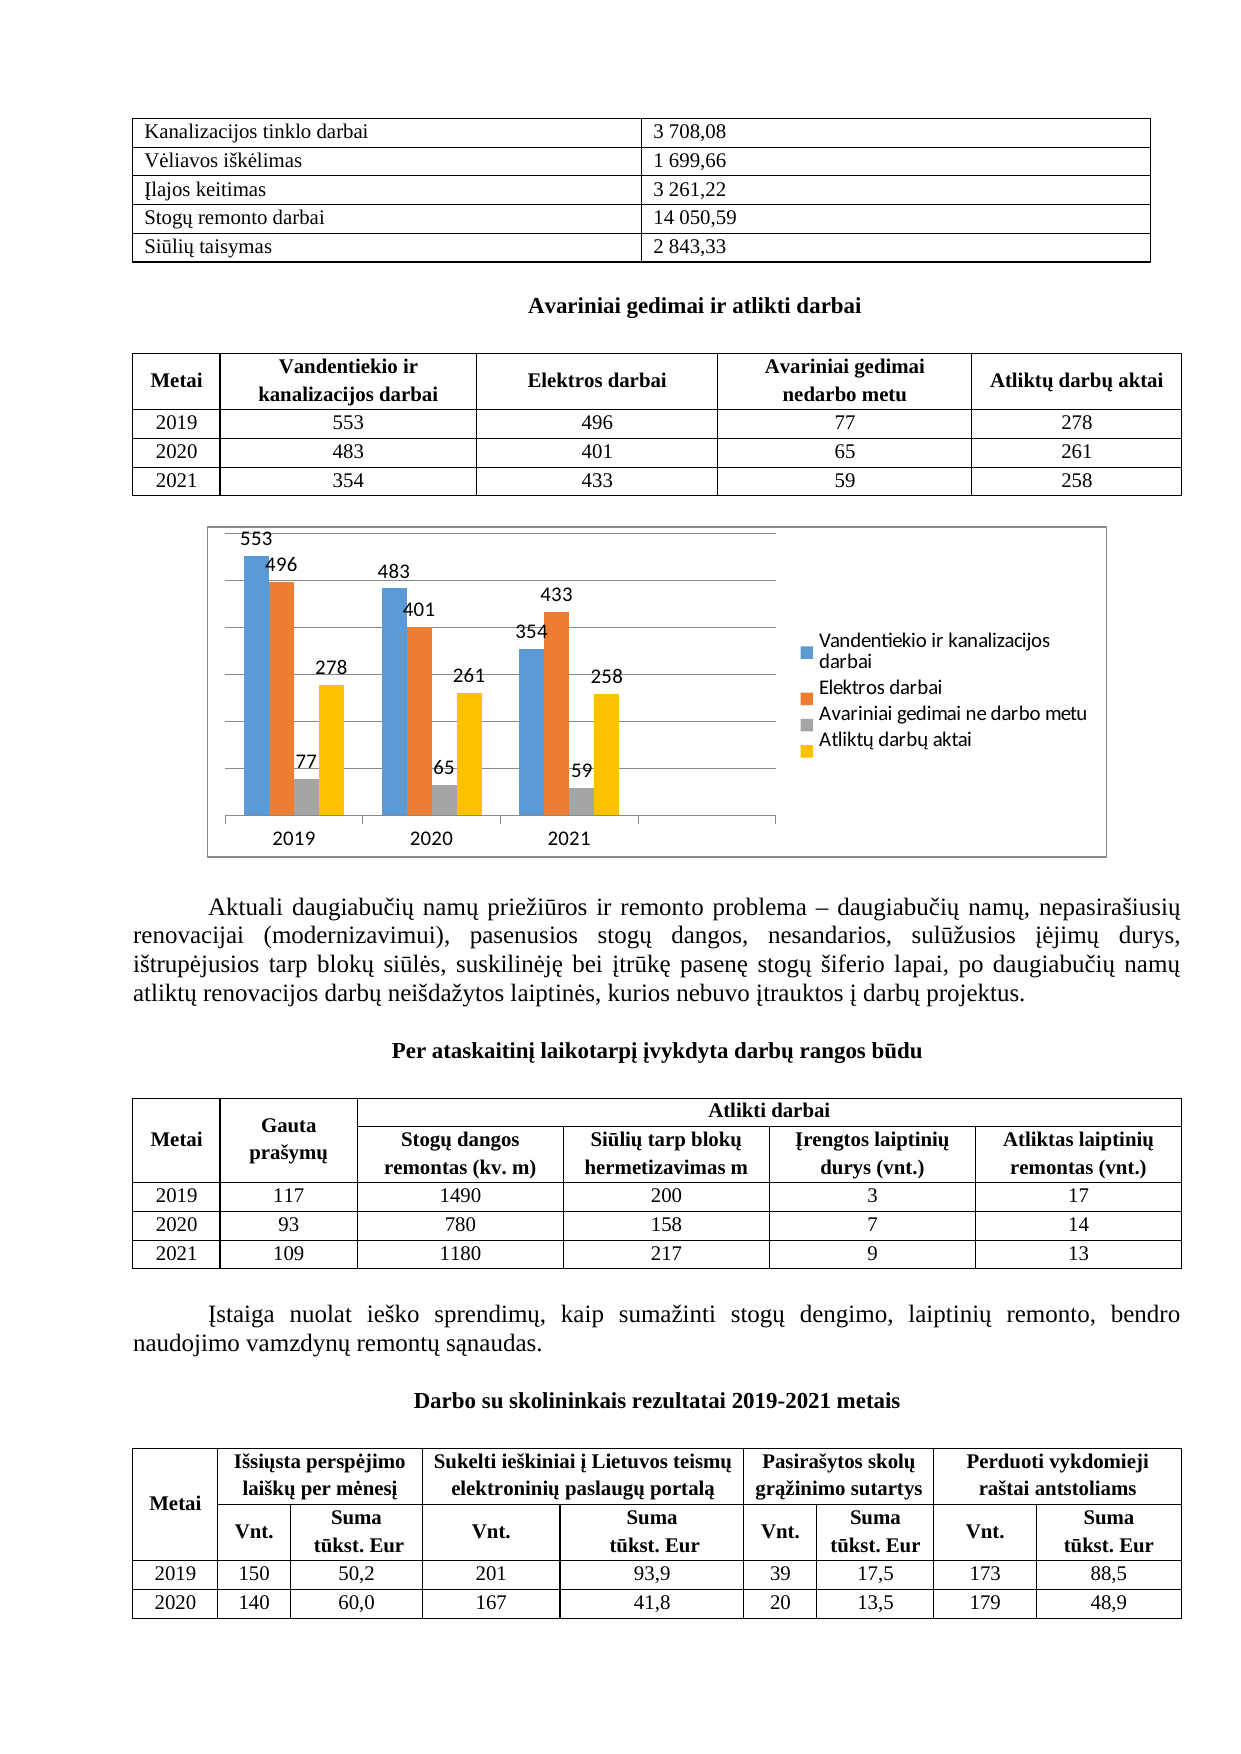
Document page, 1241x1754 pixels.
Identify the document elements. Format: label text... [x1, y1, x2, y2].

table_cell Suma tūkst. Eur [291, 1505, 422, 1560]
table_cell 13,5 [817, 1590, 933, 1617]
table_cell 780 [358, 1212, 563, 1239]
table_cell Vnt. [934, 1505, 1036, 1560]
table_cell 14 050,59 [642, 205, 1150, 233]
table_header Metai [133, 1449, 217, 1560]
table_cell 2019 [133, 1183, 219, 1211]
table_cell 2020 [133, 1212, 219, 1239]
table_cell 2021 [133, 468, 219, 495]
table_cell 2 843,33 [642, 234, 1150, 261]
table_cell 217 [564, 1241, 769, 1268]
text Aktuali daugiabučių namų priežiūros ir remonto problema – daugiabučių namų, nepasirašiusių renovacijai (modernizavimui), pasenusios stogų dangos, nesandarios, sulūžusios įėjimų durys, ištrupėjusios tarp blokų siūlės, suskilinėję bei įtrūkę pasenę stogų šiferio lapai, po daugiabučių namų atliktų renovacijos darbų neišdažytos laiptinės, kurios nebuvo įtrauktos į darbų projektus. [133, 892, 1181, 1007]
table_cell 93 [221, 1212, 357, 1239]
table_cell 201 [423, 1561, 559, 1589]
table_cell 2020 [133, 1590, 217, 1617]
table_cell 17 [976, 1183, 1181, 1211]
table_cell 1180 [358, 1241, 563, 1268]
table_cell 258 [972, 468, 1181, 495]
table_cell Vnt. [744, 1505, 816, 1560]
table_header Metai [133, 1099, 219, 1182]
table_cell 278 [972, 410, 1181, 438]
table_cell Stogų dangos remontas (kv. m) [358, 1127, 563, 1182]
table_cell Atliktas laiptinių remontas (vnt.) [976, 1127, 1181, 1182]
table_cell 3 [770, 1183, 975, 1211]
table_header Perduoti vykdomieji raštai antstoliams [934, 1449, 1181, 1504]
table_cell 2020 [133, 439, 219, 467]
table_cell 48,9 [1037, 1590, 1181, 1617]
table_cell 3 261,22 [642, 176, 1150, 204]
table_cell 17,5 [817, 1561, 933, 1589]
table_cell Suma tūkst. Eur [817, 1505, 933, 1560]
table_header Avariniai gedimai nedarbo metu [718, 354, 971, 409]
text Per ataskaitinį laikotarpį įvykdyta darbų rangos būdu [133, 1037, 1181, 1063]
text Avariniai gedimai ir atlikti darbai [133, 293, 1181, 319]
table_header Išsiųsta perspėjimo laiškų per mėnesį [218, 1449, 422, 1504]
table_header Elektros darbai [477, 354, 717, 409]
table_cell Vnt. [218, 1505, 290, 1560]
table_cell 7 [770, 1212, 975, 1239]
table_cell 2019 [133, 410, 219, 438]
text Įstaiga nuolat ieško sprendimų, kaip sumažinti stogų dengimo, laiptinių remonto, bendro naudojimo vamzdynų remontų sąnaudas. [133, 1299, 1181, 1357]
table_cell Stogų remonto darbai [133, 205, 641, 233]
table_cell 39 [744, 1561, 816, 1589]
table_cell 117 [221, 1183, 357, 1211]
table_header Gauta prašymų [221, 1099, 357, 1182]
table_cell 140 [218, 1590, 290, 1617]
table_cell 173 [934, 1561, 1036, 1589]
table_cell 50,2 [291, 1561, 422, 1589]
table_cell 93,9 [561, 1561, 743, 1589]
table_cell Įrengtos laiptinių durys (vnt.) [770, 1127, 975, 1182]
table_cell 200 [564, 1183, 769, 1211]
table_cell 109 [221, 1241, 357, 1268]
table_cell Kanalizacijos tinklo darbai [133, 119, 641, 147]
table_cell Suma tūkst. Eur [1037, 1505, 1181, 1560]
table_cell 65 [718, 439, 971, 467]
table_cell 354 [221, 468, 476, 495]
table_cell 59 [718, 468, 971, 495]
table_cell Vnt. [423, 1505, 559, 1560]
table_header Sukelti ieškiniai į Lietuvos teismų elektroninių paslaugų portalą [423, 1449, 743, 1504]
table_header Pasirašytos skolų grąžinimo sutartys [744, 1449, 933, 1504]
table_cell Suma tūkst. Eur [561, 1505, 743, 1560]
table_cell 433 [477, 468, 717, 495]
table_cell 401 [477, 439, 717, 467]
table_cell 553 [221, 410, 476, 438]
table_cell 1490 [358, 1183, 563, 1211]
table_cell 496 [477, 410, 717, 438]
table_cell 261 [972, 439, 1181, 467]
table_cell 60,0 [291, 1590, 422, 1617]
table_header Atliktų darbų aktai [972, 354, 1181, 409]
table_cell Įlajos keitimas [133, 176, 641, 204]
table_cell 158 [564, 1212, 769, 1239]
table_cell 9 [770, 1241, 975, 1268]
table_cell 483 [221, 439, 476, 467]
text Darbo su skolininkais rezultatai 2019-2021 metais [133, 1387, 1181, 1413]
table_cell Siūlių tarp blokų hermetizavimas m [564, 1127, 769, 1182]
table_cell 167 [423, 1590, 559, 1617]
table_header Atlikti darbai [358, 1099, 1181, 1126]
table_cell 179 [934, 1590, 1036, 1617]
table_header Vandentiekio ir kanalizacijos darbai [221, 354, 476, 409]
table_header Metai [133, 354, 219, 409]
table_cell Vėliavos iškėlimas [133, 148, 641, 175]
table_cell 20 [744, 1590, 816, 1617]
table_cell 3 708,08 [642, 119, 1150, 147]
table_cell 77 [718, 410, 971, 438]
table_cell 14 [976, 1212, 1181, 1239]
table_cell 2021 [133, 1241, 219, 1268]
table_cell 1 699,66 [642, 148, 1150, 175]
table_cell 88,5 [1037, 1561, 1181, 1589]
table_cell 150 [218, 1561, 290, 1589]
table_cell 13 [976, 1241, 1181, 1268]
table_cell Siūlių taisymas [133, 234, 641, 261]
table_cell 41,8 [561, 1590, 743, 1617]
table_cell 2019 [133, 1561, 217, 1589]
